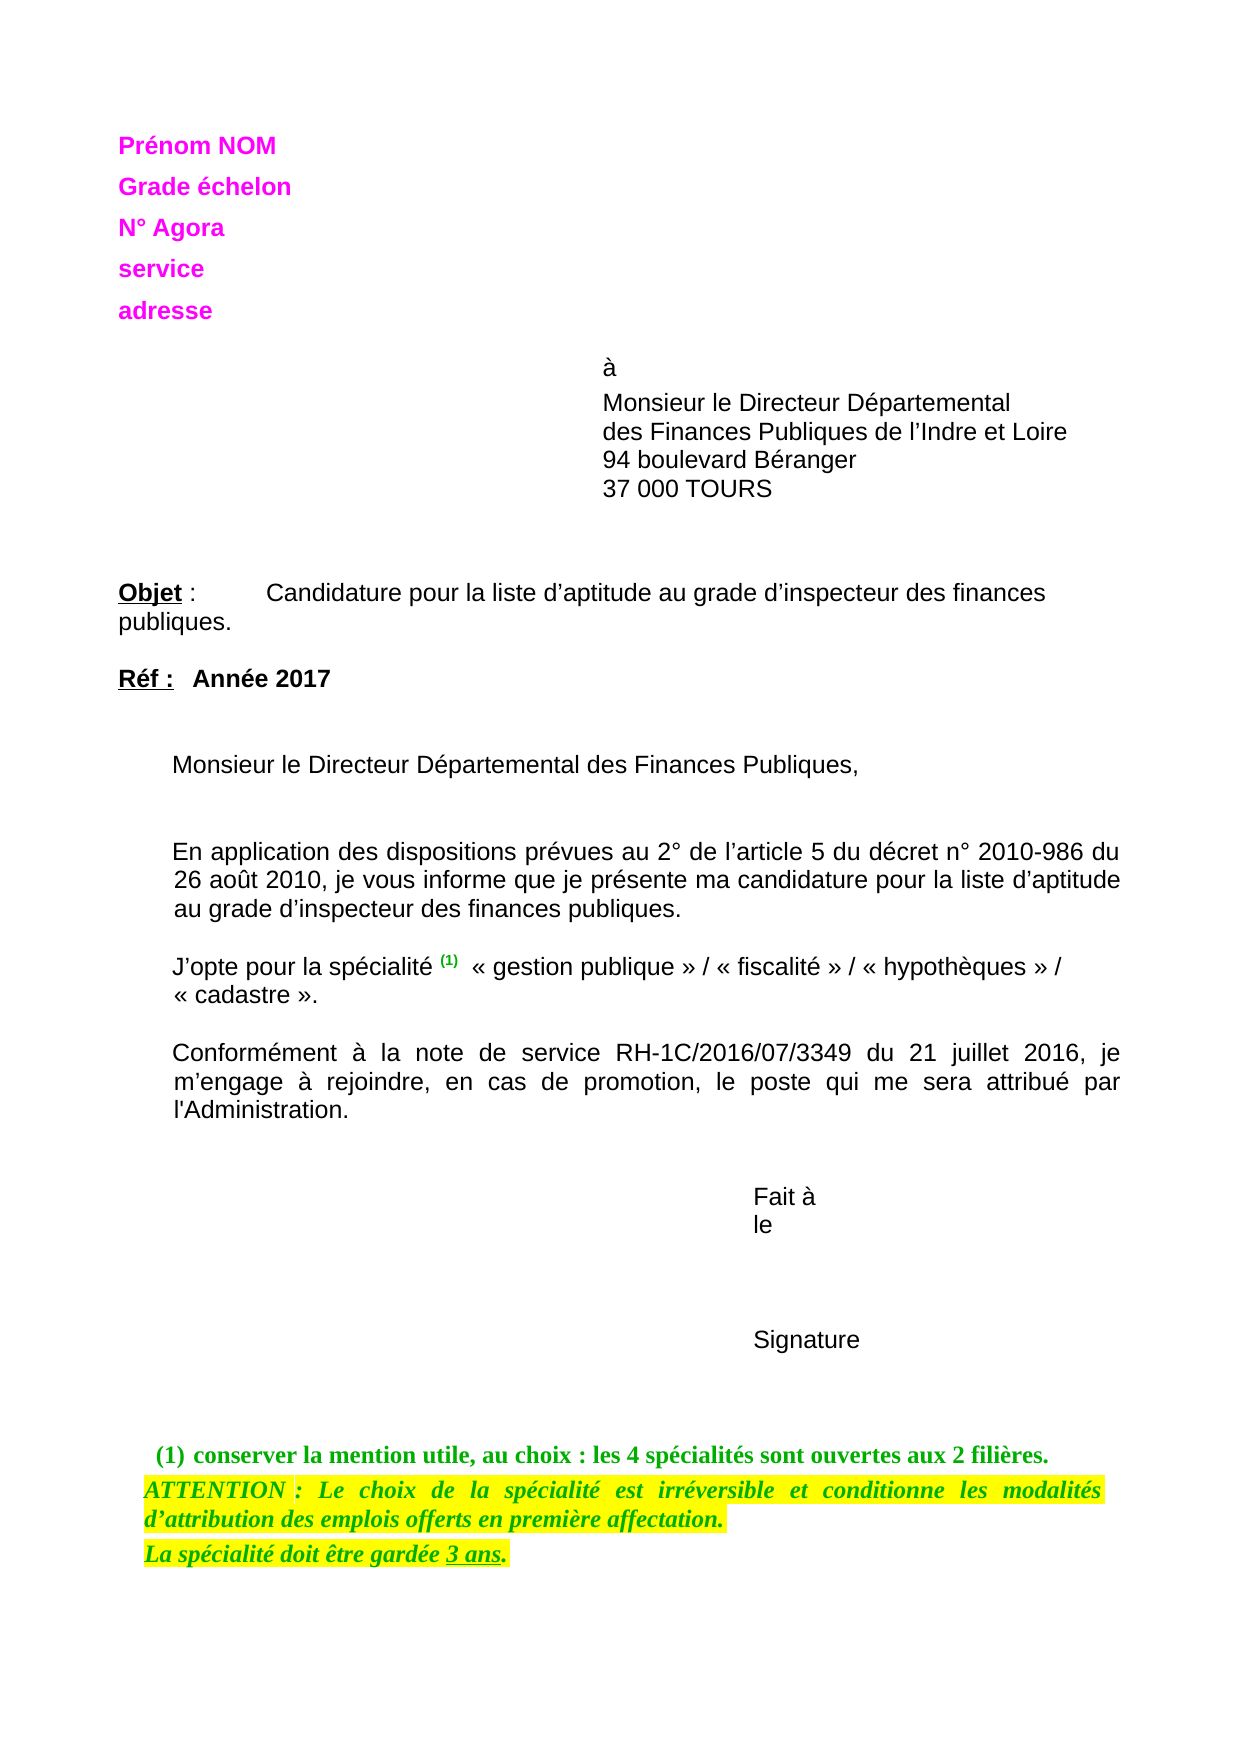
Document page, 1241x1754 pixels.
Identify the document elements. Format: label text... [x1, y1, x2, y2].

text J’opte pour la spécialité (1) « gestion publique » / « fiscalité » / « hypothèques » / « cadastre ». [172, 952, 1122, 1009]
text des Finances Publiques de l’Indre et Loire [602, 417, 1205, 445]
text En application des dispositions prévues au 2° de l’article 5 du décret n° 2010-986 du 26 août 2010, je vous informe que je présente ma candidature pour la liste d’aptitude au grade d’inspecteur des finances publiques. [172, 837, 1122, 923]
text Réf : Année 2017 [118, 664, 1122, 693]
text à [602, 353, 1205, 382]
text le [118, 1211, 1122, 1268]
text Fait à [118, 1182, 1122, 1211]
text Conformément à la note de service RH-1C/2016/07/3349 du 21 juillet 2016, je m’engage à rejoindre, en cas de promotion, le poste qui me sera attribué par l'Administration. [172, 1038, 1122, 1124]
text Monsieur le Directeur Départemental [602, 388, 1205, 417]
text Prénom NOM [118, 131, 1122, 159]
text Objet : Candidature pour la liste d’aptitude au grade d’inspecteur des finances publiques. [118, 578, 1122, 636]
text adresse [118, 296, 1122, 324]
text service [118, 254, 1122, 283]
text 37 000 TOURS [602, 474, 1205, 503]
list conserver la mention utile, au choix : les 4 spécialités sont ouvertes aux 2 filières. [156, 1441, 1122, 1469]
text Grade échelon [118, 172, 1122, 201]
text N° Agora [118, 213, 1122, 242]
text 94 boulevard Béranger [602, 445, 1205, 474]
text Signature [118, 1326, 1122, 1354]
text ATTENTION : Le choix de la spécialité est irréversible et conditionne les modalités d’attribution des emplois offerts en première affectation. [144, 1475, 1105, 1533]
text La spécialité doit être gardée 3 ans. [144, 1539, 1105, 1567]
text Monsieur le Directeur Départemental des Finances Publiques, [172, 751, 1122, 779]
